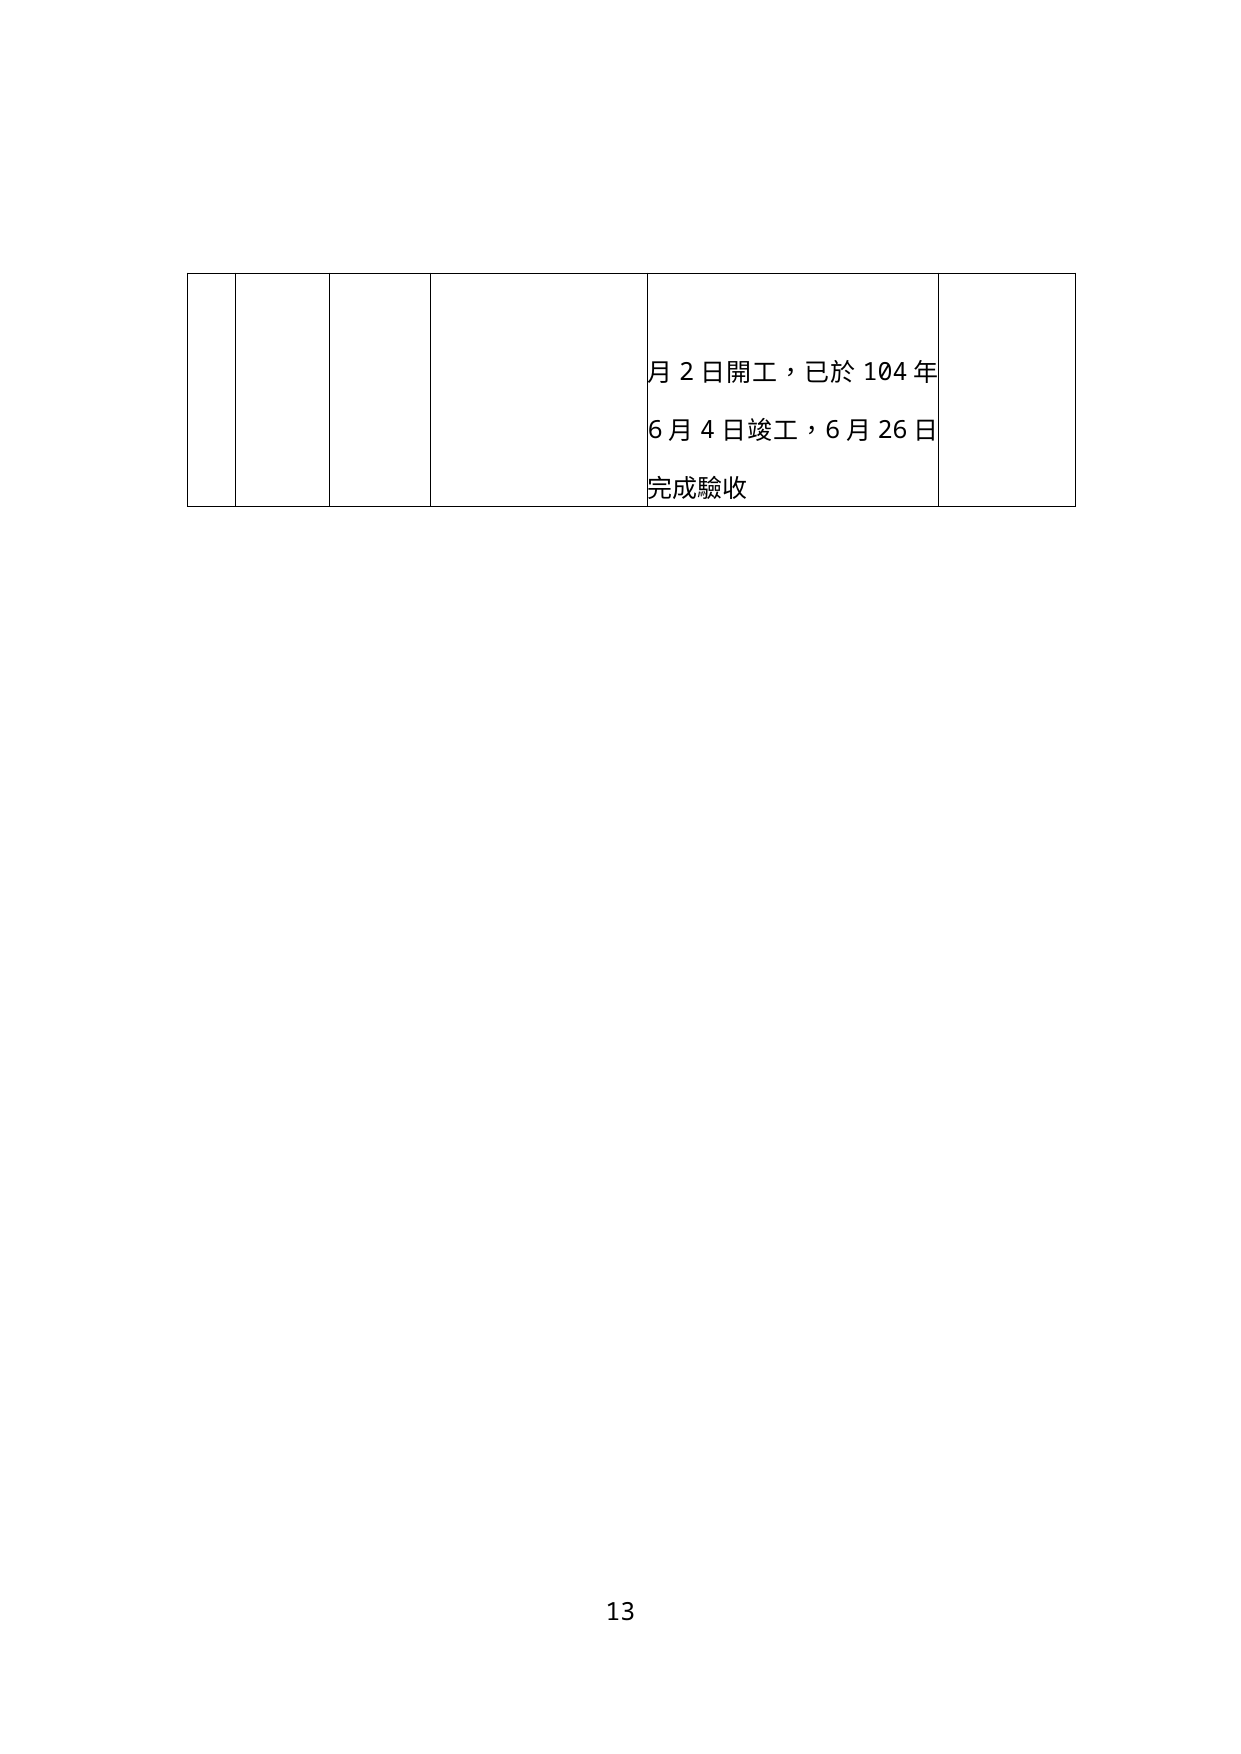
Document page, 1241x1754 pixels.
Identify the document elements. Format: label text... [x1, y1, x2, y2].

table_cell [236, 274, 329, 506]
table_cell [188, 274, 235, 506]
table_cell 月2日開工，已於104年6月4日竣工，6月26日完成驗收 [648, 274, 938, 506]
table_cell [939, 274, 1075, 506]
table_cell [330, 274, 430, 506]
table_cell [431, 274, 647, 506]
